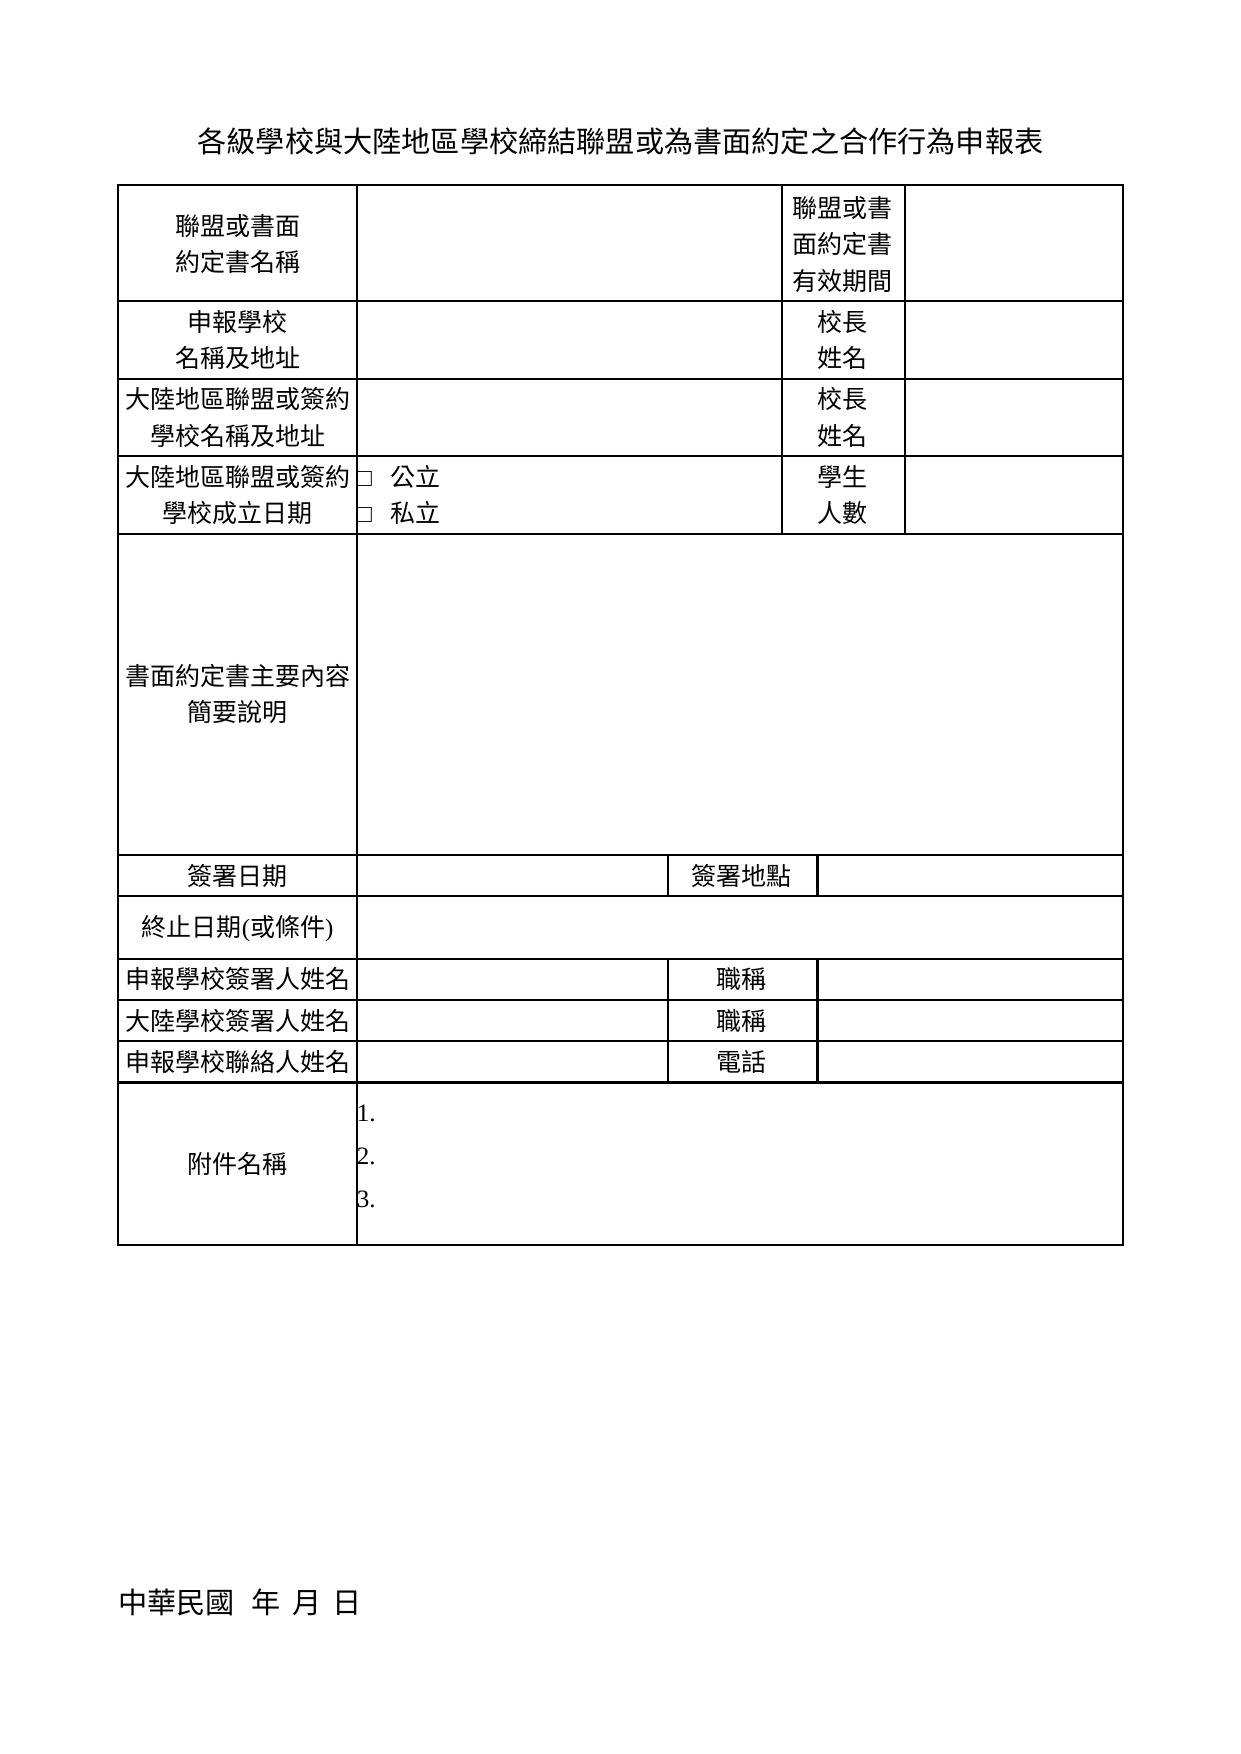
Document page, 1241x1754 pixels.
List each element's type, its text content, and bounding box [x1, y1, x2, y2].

text 各級學校與大陸地區學校締結聯盟或為書面約定之合作行為申報表 [118, 118, 1122, 160]
table_cell [358, 302, 781, 378]
table_cell [906, 302, 1122, 378]
table_cell 申報學校 名稱及地址 [119, 302, 356, 378]
table_header [906, 186, 1122, 300]
table_cell [819, 960, 1122, 999]
table_cell 簽署地點 [669, 856, 816, 895]
table_cell [819, 1042, 1122, 1081]
table_cell [818, 1246, 905, 1251]
table_cell 校長 姓名 [783, 302, 904, 378]
table_cell [358, 960, 667, 999]
table_cell 1. 2. 3. [358, 1084, 1122, 1244]
table_header 聯盟或書面約定書 有效期間 [783, 186, 904, 300]
table_header 聯盟或書面 約定書名稱 [119, 186, 356, 300]
table_cell [819, 856, 1122, 895]
table_cell 大陸地區聯盟或簽約 學校成立日期 [119, 457, 356, 533]
table_cell 學生 人數 [783, 457, 904, 533]
table_cell [358, 535, 1122, 854]
table_cell 大陸學校簽署人姓名 [119, 1001, 356, 1040]
table_cell [782, 1246, 817, 1251]
table_cell [358, 1001, 667, 1040]
table_cell □ 公立 □ 私立 [358, 457, 781, 533]
table_cell 電話 [669, 1042, 816, 1081]
table_cell [358, 856, 667, 895]
table_cell [358, 1042, 667, 1081]
table_cell [906, 457, 1122, 533]
table_header [358, 186, 781, 300]
table_cell 大陸地區聯盟或簽約 學校名稱及地址 [119, 380, 356, 455]
table_cell [668, 1246, 782, 1251]
table_cell 終止日期(或條件) [119, 897, 356, 958]
table_cell [358, 380, 781, 455]
table_cell [118, 1246, 357, 1251]
table_cell [905, 1246, 1123, 1251]
table_cell 申報學校聯絡人姓名 [119, 1042, 356, 1081]
table_cell 附件名稱 [119, 1084, 356, 1244]
table_cell [357, 1246, 668, 1251]
table_cell 職稱 [669, 1001, 816, 1040]
table_cell 簽署日期 [119, 856, 356, 895]
table_cell [819, 1001, 1122, 1040]
table_cell 申報學校簽署人姓名 [119, 960, 356, 999]
table_cell [358, 897, 1122, 958]
table_cell 書面約定書主要內容簡要說明 [119, 535, 356, 854]
table_cell 校長 姓名 [783, 380, 904, 455]
text 中華民國 年 月 日 [118, 1579, 1122, 1622]
table_cell 職稱 [669, 960, 816, 999]
table_cell [906, 380, 1122, 455]
